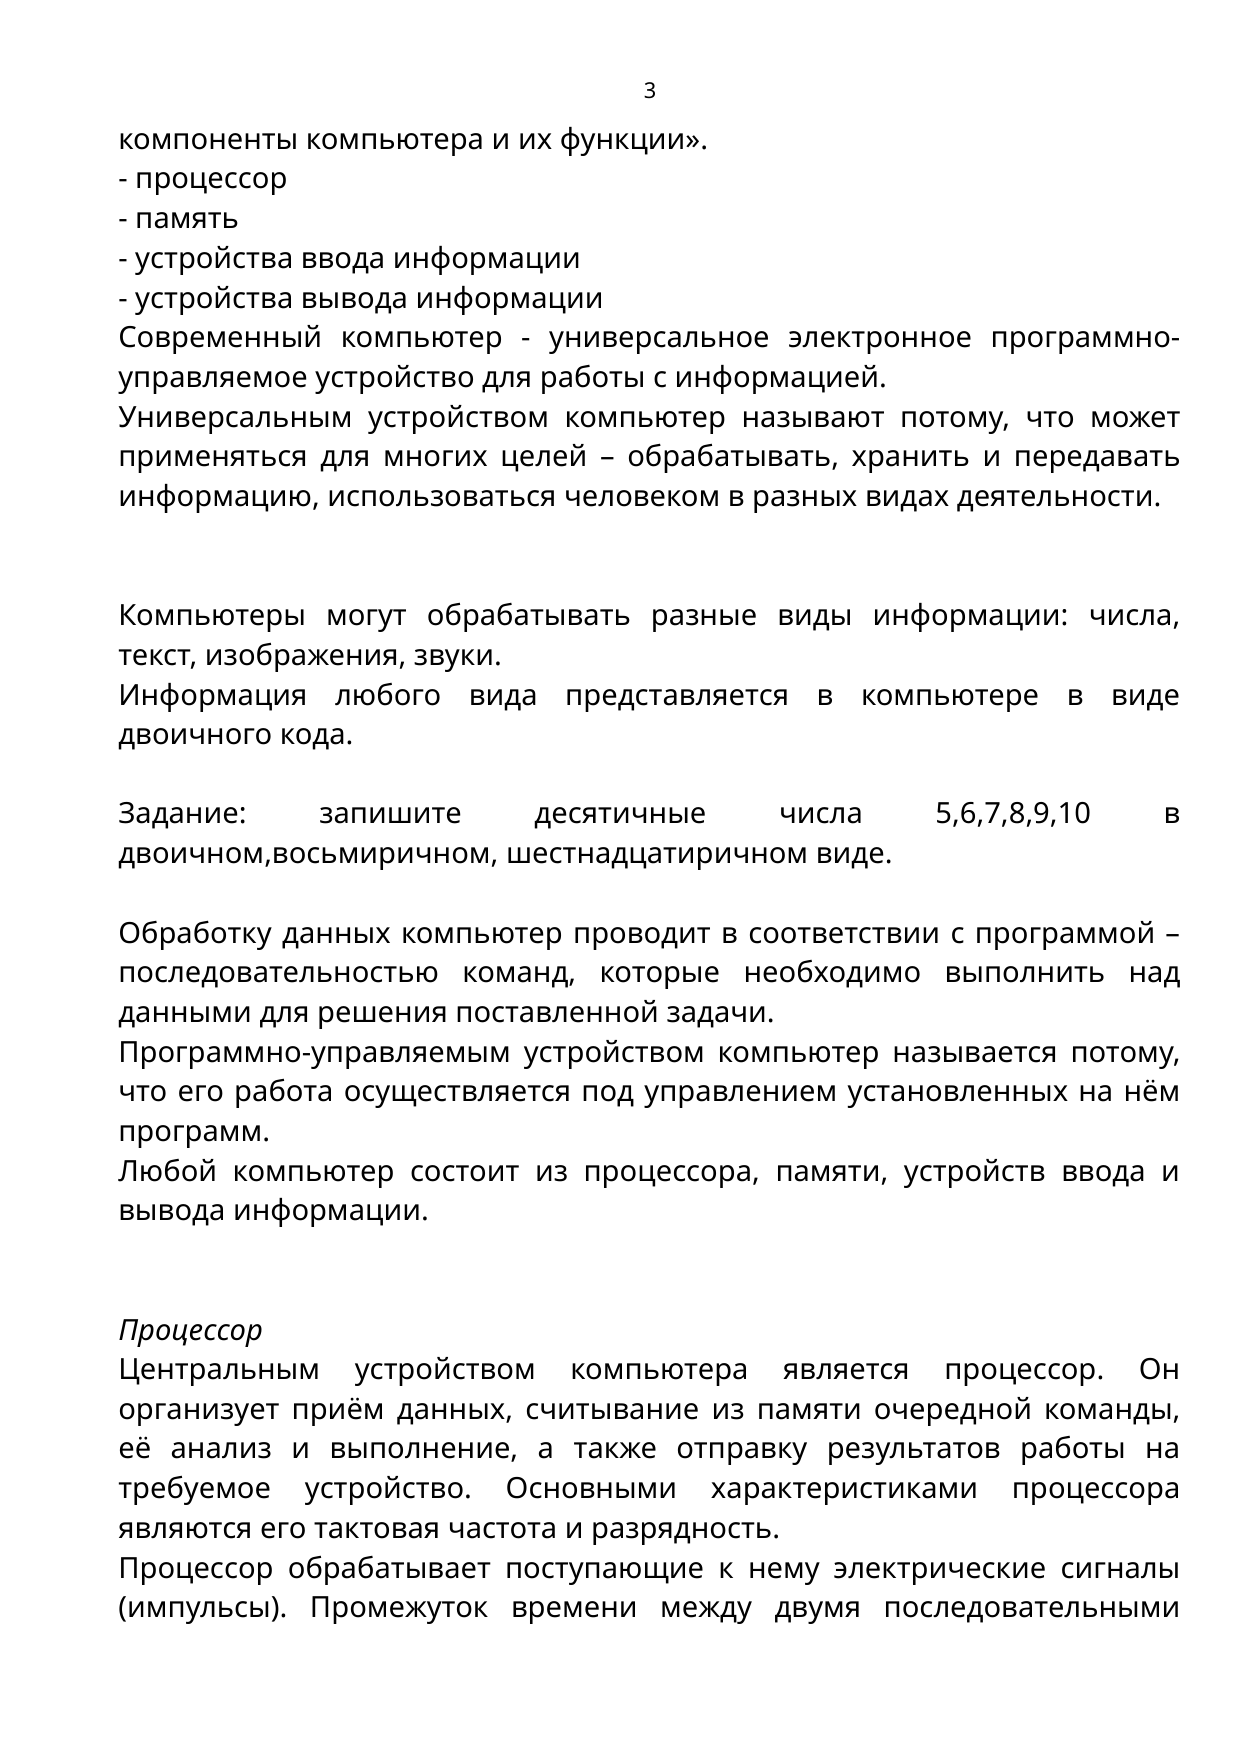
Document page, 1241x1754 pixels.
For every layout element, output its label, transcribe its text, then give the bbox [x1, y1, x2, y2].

text Процессор [118, 1309, 1181, 1348]
text Процессор обрабатывает поступающие к нему электрические сигналы (импульсы). Промежуток времени между двумя последовательными [118, 1547, 1181, 1626]
text Центральным устройством компьютера является процессор. Он организует приём данных, считывание из памяти очередной команды, её анализ и выполнение, а также отправку результатов работы на требуемое устройство. Основными характеристиками процессора являются его тактовая частота и разрядность. [118, 1348, 1181, 1547]
text Современный компьютер - универсальное электронное программно-управляемое устройство для работы с информацией. [118, 317, 1181, 396]
text - устройства вывода информации [118, 277, 1181, 317]
text Обработку данных компьютер проводит в соответствии с программой – последовательностью команд, которые необходимо выполнить над данными для решения поставленной задачи. [118, 912, 1181, 1031]
text - процессор [118, 158, 1181, 197]
text - память [118, 197, 1181, 237]
text Программно-управляемым устройством компьютер называется потому, что его работа осуществляется под управлением установленных на нём программ. [118, 1031, 1181, 1150]
text Информация любого вида представляется в компьютере в виде двоичного кода. [118, 674, 1181, 753]
text Универсальным устройством компьютер называют потому, что может применяться для многих целей – обрабатывать, хранить и передавать информацию, использоваться человеком в разных видах деятельности. [118, 396, 1181, 515]
text Любой компьютер состоит из процессора, памяти, устройств ввода и вывода информации. [118, 1150, 1181, 1229]
text компоненты компьютера и их функции». [118, 118, 1181, 158]
text Задание: запишите десятичные числа 5,6,7,8,9,10 в двоичном,восьмиричном, шестнадцатиричном виде. [118, 793, 1181, 872]
text Компьютеры могут обрабатывать разные виды информации: числа, текст, изображения, звуки. [118, 594, 1181, 674]
text - устройства ввода информации [118, 237, 1181, 277]
